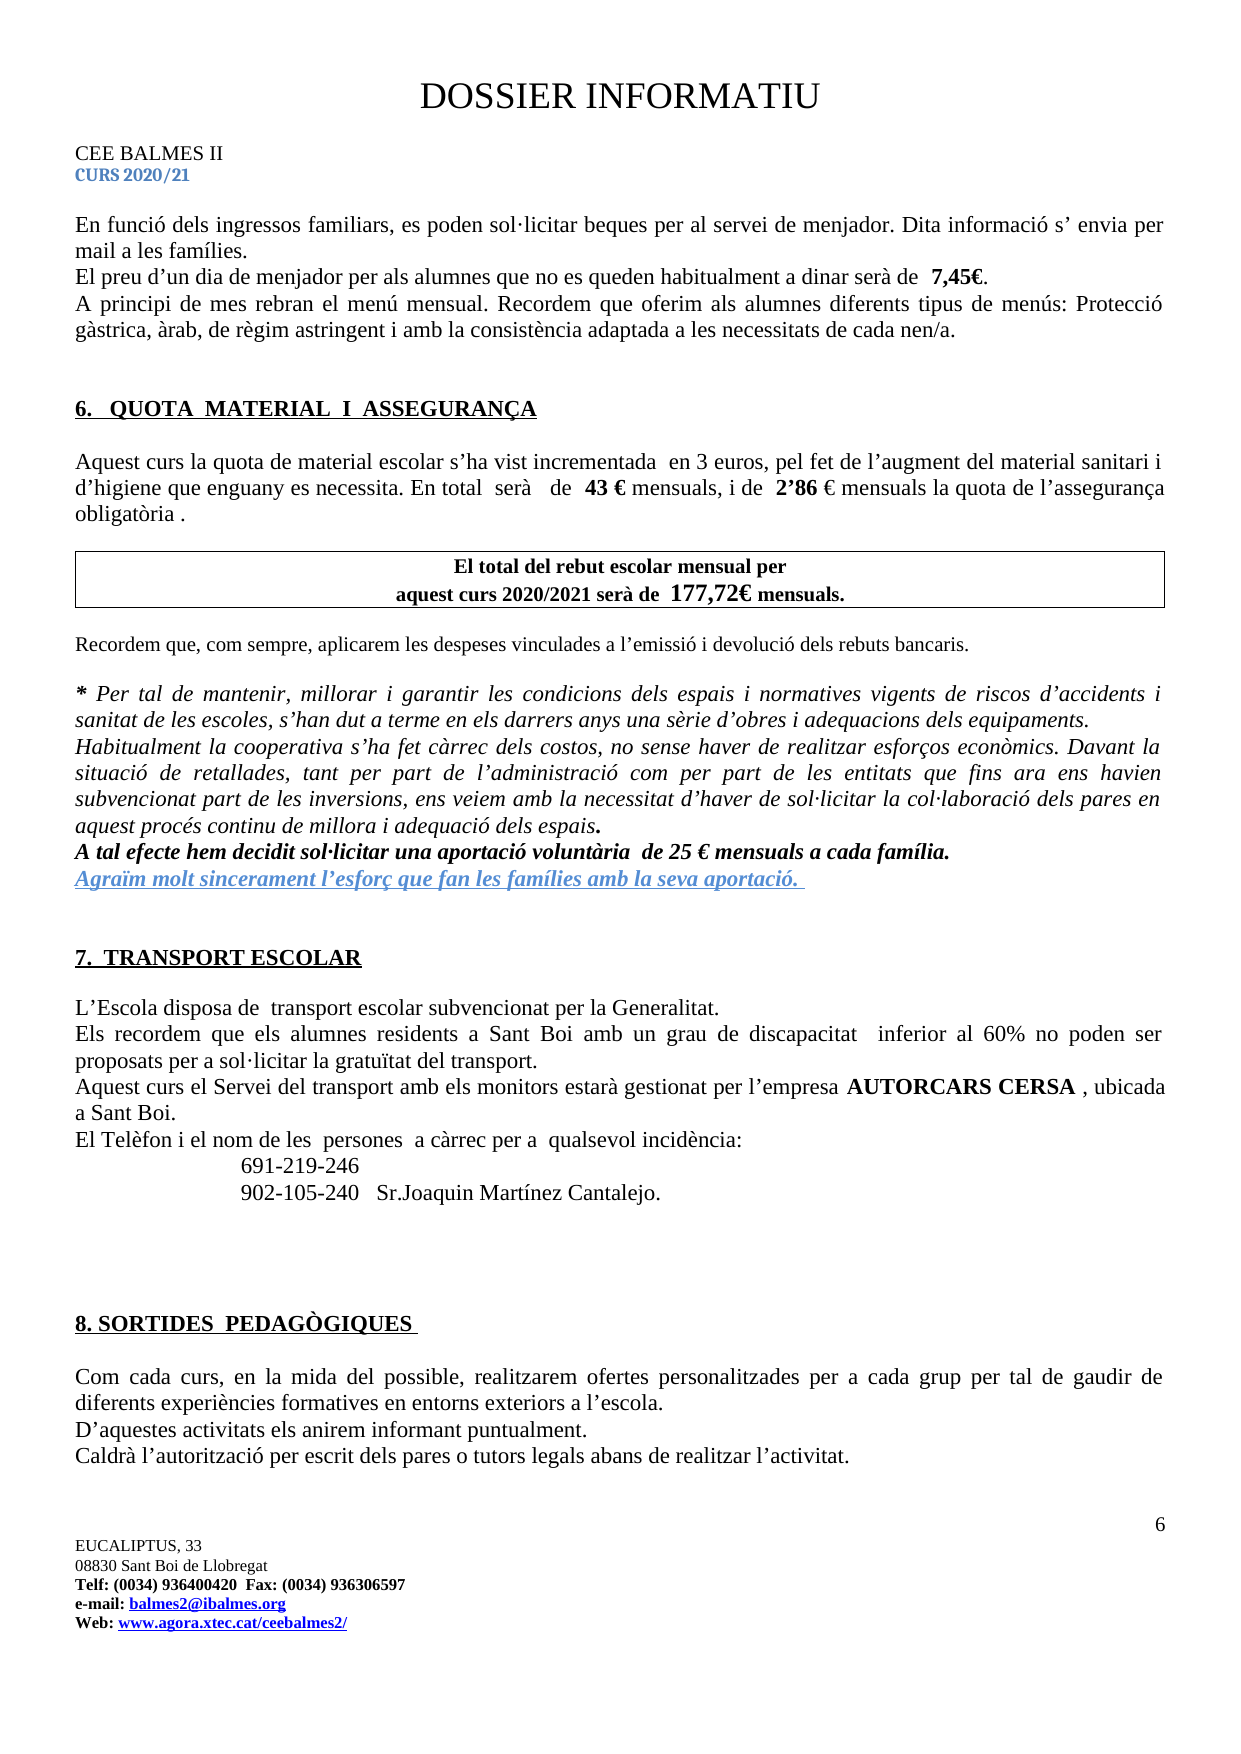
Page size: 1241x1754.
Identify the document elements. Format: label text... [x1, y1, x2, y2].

text A principi de mes rebran el menú mensual. Recordem que oferim als alumnes diferents tipus de menús: Protecció gàstrica, àrab, de règim astringent i amb la consistència adaptada a les necessitats de cada nen/a. [75, 290, 1165, 342]
text 902-105-240 Sr.Joaquin Martínez Cantalejo. [75, 1178, 1165, 1205]
text 8. SORTIDES PEDAGÒGIQUES [75, 1310, 1165, 1337]
text A tal efecte hem decidit sol·licitar una aportació voluntària de 25 € mensuals a cada família. [75, 838, 1165, 864]
text Aquest curs el Servei del transport amb els monitors estarà gestionat per l’empresa AUTORCARS CERSA , ubicada a Sant Boi. [75, 1073, 1165, 1126]
picture [91, 366, 973, 529]
text El total del rebut escolar mensual per [76, 552, 1164, 575]
text El preu d’un dia de menjador per als alumnes que no es queden habitualment a dinar serà de 7,45€. [75, 263, 1165, 290]
text Habitualment la cooperativa s’ha fet càrrec dels costos, no sense haver de realitzar esforços econòmics. Davant la situació de retallades, tant per part de l’administració com per part de les entitats que fins ara ens havien subvencionat part de les inversions, ens veiem amb la necessitat d’haver de sol·licitar la col·laboració dels pares en aquest procés continu de millora i adequació dels espais. [75, 733, 1165, 838]
text Com cada curs, en la mida del possible, realitzarem ofertes personalitzades per a cada grup per tal de gaudir de diferents experiències formatives en entorns exteriors a l’escola. [75, 1363, 1165, 1416]
text 6. QUOTA MATERIAL I ASSEGURANÇA [973, 395, 1165, 421]
text 7. TRANSPORT ESCOLAR [75, 944, 1165, 970]
text Aquest curs la quota de material escolar s’ha vist incrementada en 3 euros, pel fet de l’augment del material sanitari i d’higiene que enguany es necessita. En total serà de 43 € mensuals, i de 2’86 € mensuals la quota de l’assegurança obligatòria . [973, 448, 1165, 527]
text L’Escola disposa de transport escolar subvencionat per la Generalitat. [75, 994, 1165, 1020]
text El Telèfon i el nom de les persones a càrrec per a qualsevol incidència: [75, 1126, 1165, 1152]
text 691-219-246 [75, 1152, 1165, 1178]
text Agraïm molt sincerament l’esforç que fan les famílies amb la seva aportació. [75, 864, 1165, 891]
text Caldrà l’autorització per escrit dels pares o tutors legals abans de realitzar l’activitat. [75, 1442, 1165, 1468]
text En funció dels ingressos familiars, es poden sol·licitar beques per al servei de menjador. Dita informació s’ envia per mail a les famílies. [75, 211, 1165, 263]
text aquest curs 2020/2021 serà de 177,72€ mensuals. [76, 575, 1164, 607]
text * Per tal de mantenir, millorar i garantir les condicions dels espais i normatives vigents de riscos d’accidents i sanitat de les escoles, s’han dut a terme en els darrers anys una sèrie d’obres i adequacions dels equipaments. [75, 680, 1165, 733]
text Els recordem que els alumnes residents a Sant Boi amb un grau de discapacitat inferior al 60% no poden ser proposats per a sol·licitar la gratuïtat del transport. [75, 1020, 1165, 1073]
text Recordem que, com sempre, aplicarem les despeses vinculades a l’emissió i devolució dels rebuts bancaris. [75, 632, 1165, 656]
text D’aquestes activitats els anirem informant puntualment. [75, 1416, 1165, 1442]
